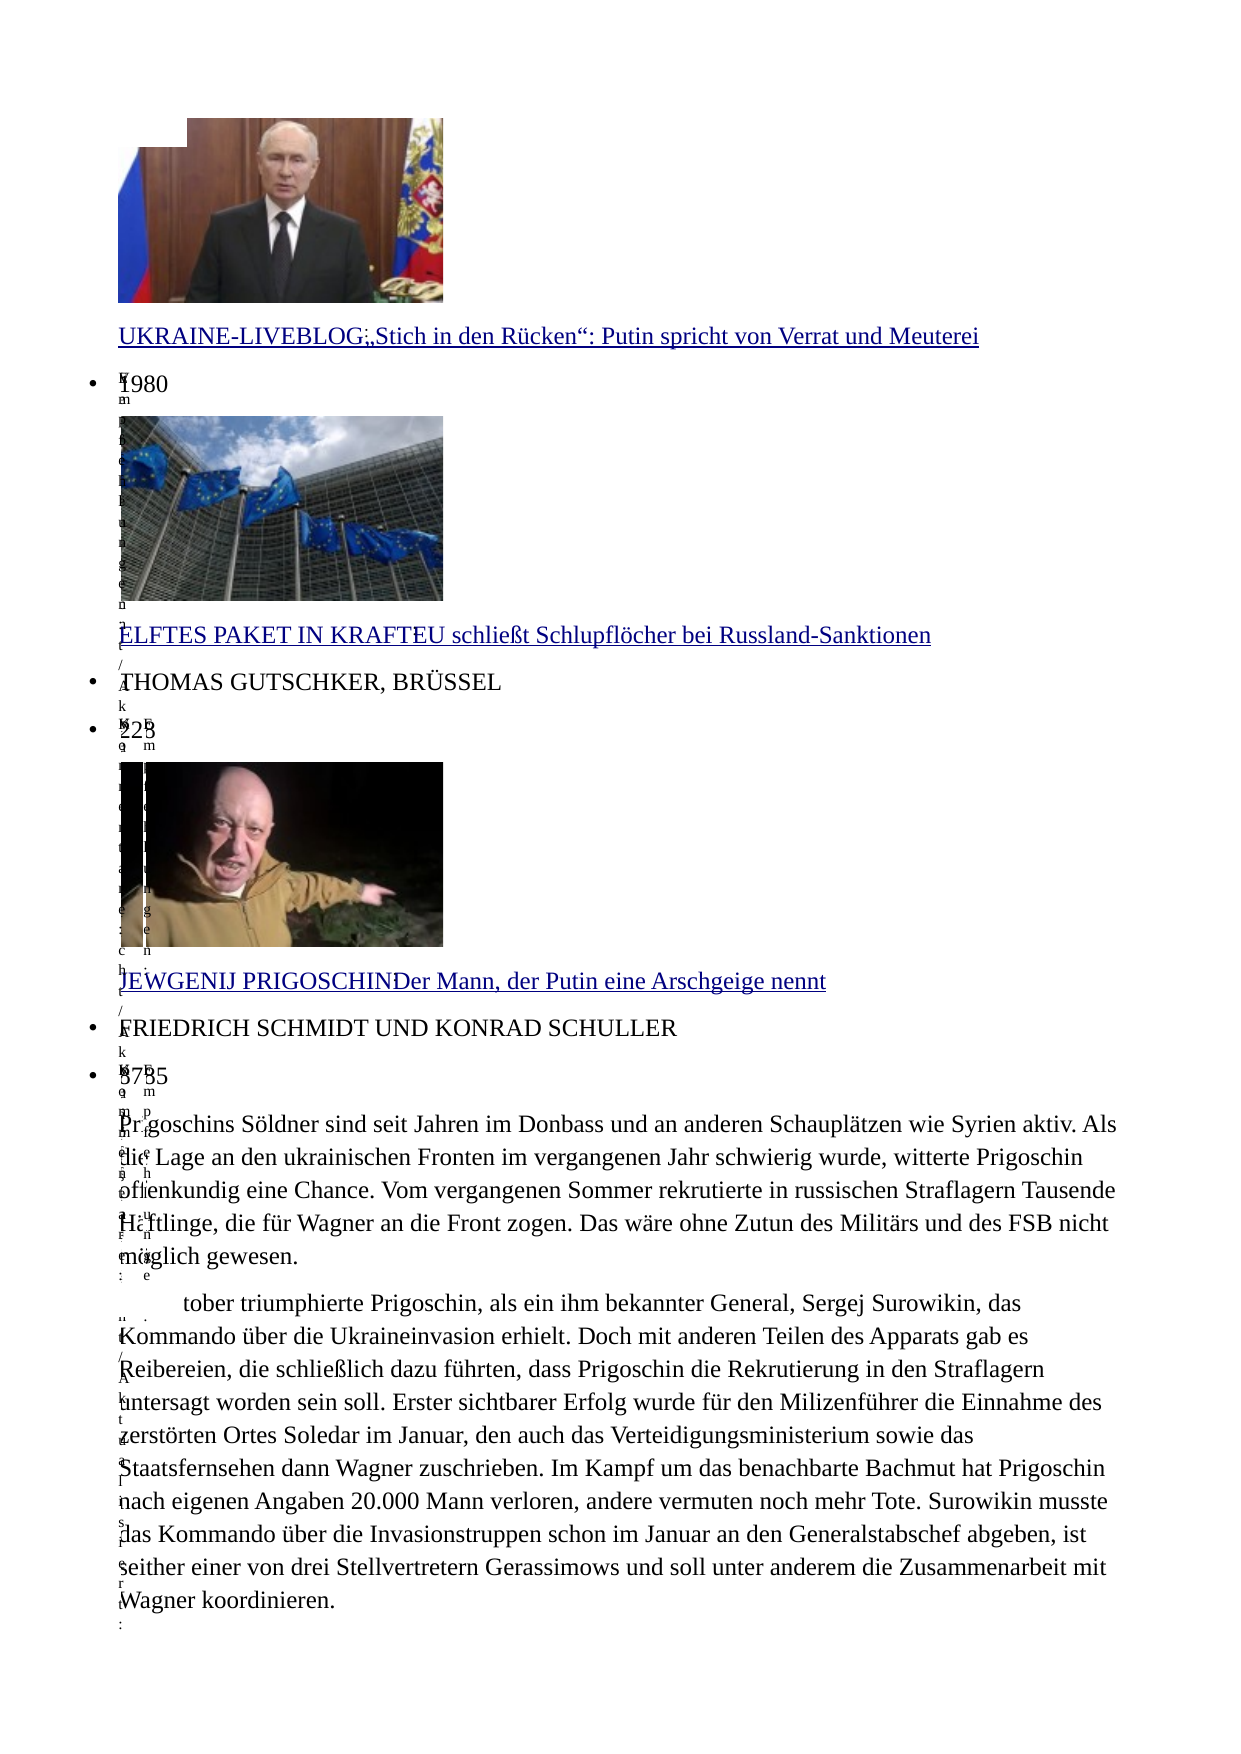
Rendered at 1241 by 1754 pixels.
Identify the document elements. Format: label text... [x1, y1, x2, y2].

list 1980 [121, 369, 1122, 398]
list FRIEDRICH SCHMIDT UND KONRAD SCHULLER [121, 1013, 1122, 1042]
list 228 [121, 715, 143, 744]
picture [146, 762, 444, 947]
text Im Oktober triumphierte Prigoschin, als ein ihm bekannter General, Sergej Surowikin, das Kommando über die Ukraineinvasion erhielt. Doch mit anderen Teilen des Apparats gab es Reibereien, die schließlich dazu führten, dass Prigoschin die Rekrutierung in den Straflagern untersagt worden sein soll. Erster sichtbarer Erfolg wurde für den Milizenführer die Einnahme des zerstörten Ortes Soledar im Januar, den auch das Verteidigungsministerium sowie das Staatsfernsehen dann Wagner zuschrieben. Im Kampf um das benachbarte Bachmut hat Prigoschin nach eigenen Angaben 20.000 Mann verloren, andere vermuten noch mehr Tote. Surowikin musste das Kommando über die Invasionstruppen schon im Januar an den Generalstabschef abgeben, ist seither einer von drei Stellvertretern Gerassimows und soll unter anderem die Zusammenarbeit mit Wagner koordinieren. [118, 1288, 1122, 1614]
list 8785 [121, 1061, 143, 1090]
text Prigoschins Söldner sind seit Jahren im Donbass und an anderen Schauplätzen wie Syrien aktiv. Als die Lage an den ukrainischen Fronten im vergangenen Jahr schwierig wurde, witterte Prigoschin offenkundig eine Chance. Vom vergangenen Sommer rekrutierte in russischen Straflagern Tausende Häftlinge, die für Wagner an die Front zogen. Das wäre ohne Zutun des Militärs und des FSB nicht möglich gewesen. [146, 1109, 1122, 1269]
text JEWGENIJ PRIGOSCHINDer Mann, der Putin eine Arschgeige nennt [121, 966, 1122, 994]
picture [118, 118, 444, 303]
text ELFTES PAKET IN KRAFTEU schließt Schlupflöcher bei Russland-Sanktionen [121, 620, 1122, 648]
list THOMAS GUTSCHKER, BRÜSSEL [121, 667, 1122, 696]
list 228 [146, 715, 1122, 744]
list 8785 [146, 1061, 1122, 1090]
picture [121, 762, 143, 947]
text UKRAINE-LIVEBLOG„Stich in den Rücken“: Putin spricht von Verrat und Meuterei [118, 321, 1122, 350]
picture [121, 416, 444, 601]
